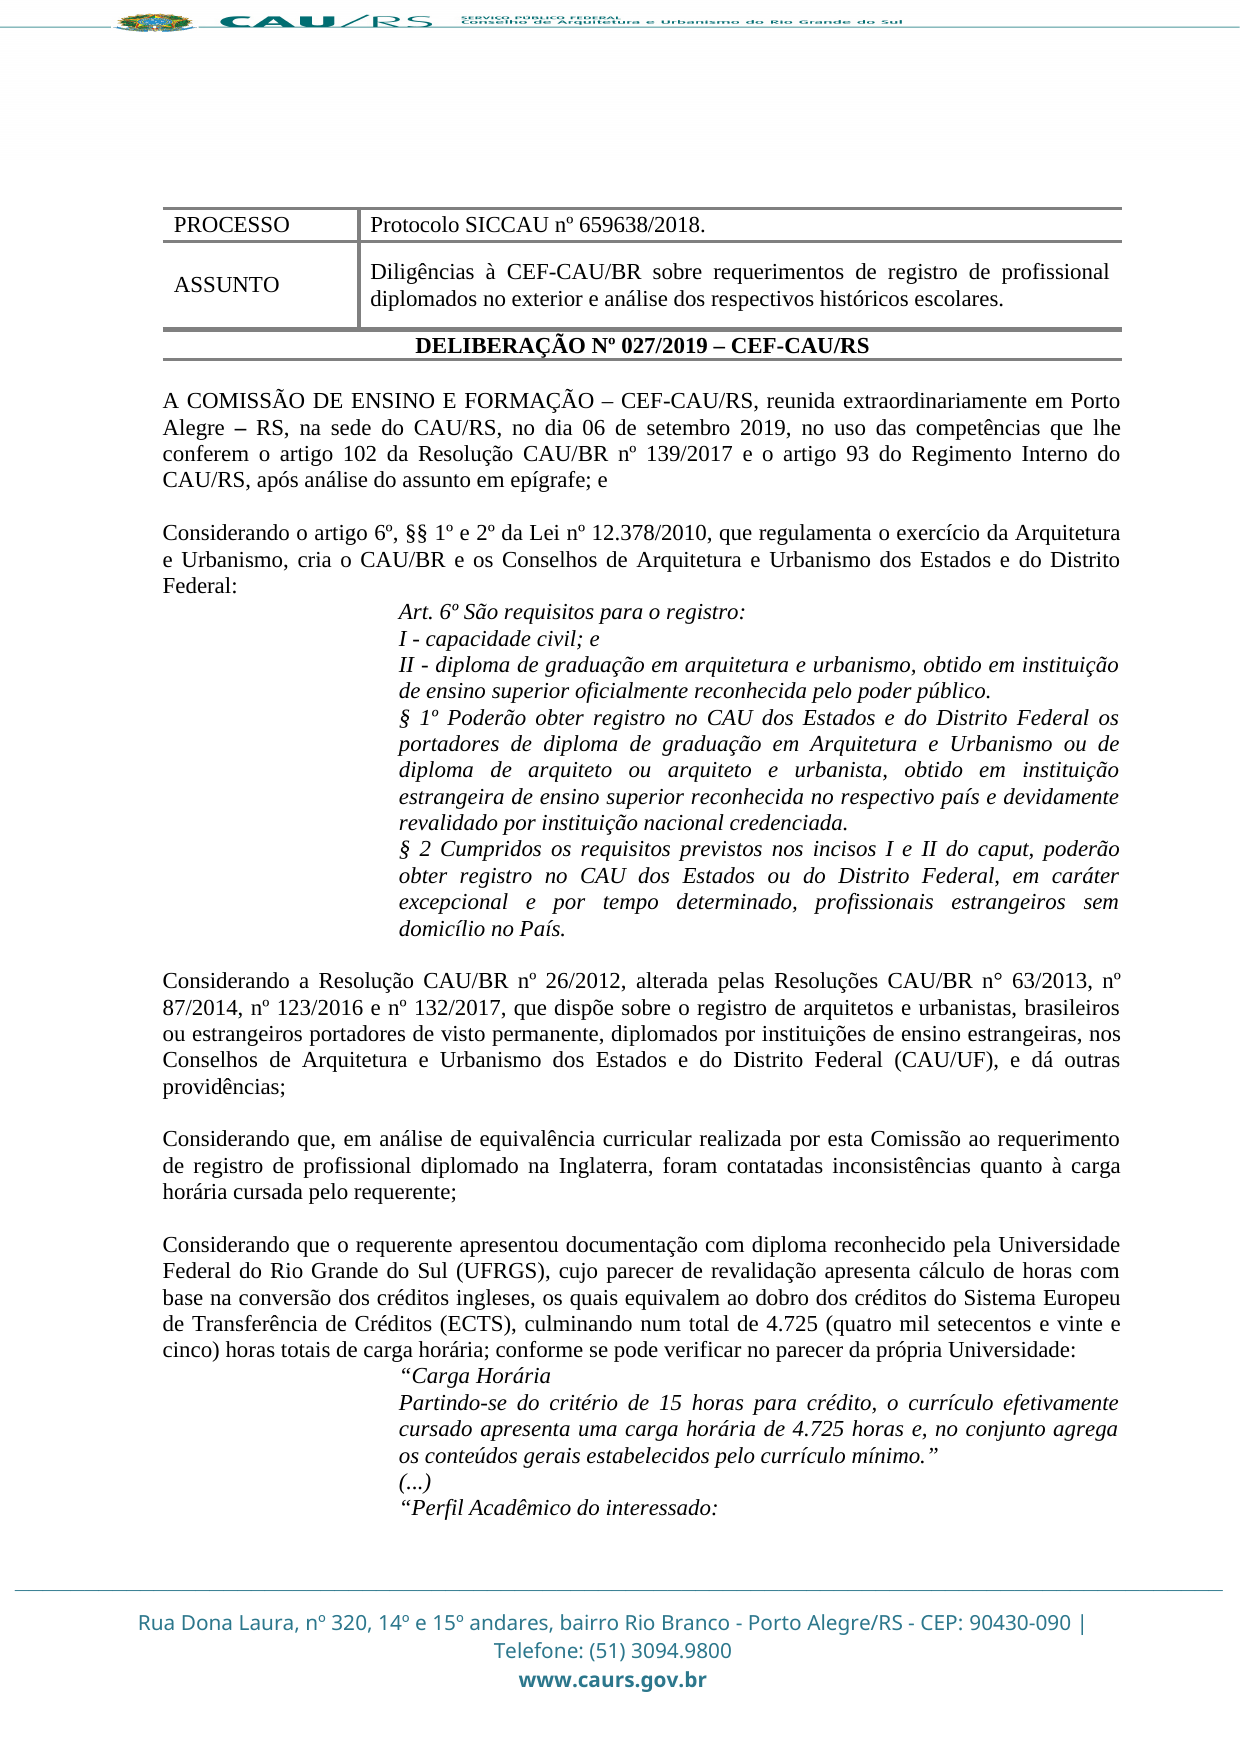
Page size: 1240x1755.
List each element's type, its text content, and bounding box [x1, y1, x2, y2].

text Considerando que, em análise de equivalência curricular realizada por esta Comissão ao requerimento de registro de profissional diplomado na Inglaterra, foram contatadas inconsistências quanto à carga horária cursada pelo requerente; [162, 1125, 1122, 1204]
text Considerando que o requerente apresentou documentação com diploma reconhecido pela Universidade Federal do Rio Grande do Sul (UFRGS), cujo parecer de revalidação apresenta cálculo de horas com base na conversão dos créditos ingleses, os quais equivalem ao dobro dos créditos do Sistema Europeu de Transferência de Créditos (ECTS), culminando num total de 4.725 (quatro mil setecentos e vinte e cinco) horas totais de carga horária; conforme se pode verificar no parecer da própria Universidade: [162, 1231, 1122, 1363]
list § 2 Cumpridos os requisitos previstos nos incisos I e II do caput, poderão obter registro no CAU dos Estados ou do Distrito Federal, em caráter excepcional e por tempo determinado, profissionais estrangeiros sem domicílio no País. [399, 836, 1122, 941]
text Considerando a Resolução CAU/BR nº 26/2012, alterada pelas Resoluções CAU/BR n° 63/2013, nº 87/2014, nº 123/2016 e nº 132/2017, que dispõe sobre o registro de arquitetos e urbanistas, brasileiros ou estrangeiros portadores de visto permanente, diplomados por instituições de ensino estrangeiras, nos Conselhos de Arquitetura e Urbanismo dos Estados e do Distrito Federal (CAU/UF), e dá outras providências; [162, 967, 1122, 1099]
text I - capacidade civil; e [399, 625, 1122, 651]
list “Perfil Acadêmico do interessado: [399, 1494, 1122, 1521]
table_header Protocolo SICCAU nº 659638/2018. [361, 210, 1122, 239]
table_header PROCESSO [163, 210, 357, 239]
text A COMISSÃO DE ENSINO E FORMAÇÃO – CEF-CAU/RS, reunida extraordinariamente em Porto Alegre – RS, na sede do CAU/RS, no dia 06 de setembro 2019, no uso das competências que lhe conferem o artigo 102 da Resolução CAU/BR nº 139/2017 e o artigo 93 do Regimento Interno do CAU/RS, após análise do assunto em epígrafe; e [162, 387, 1122, 493]
table_cell ASSUNTO [163, 243, 357, 327]
list (...) [399, 1468, 1122, 1494]
list § 1º Poderão obter registro no CAU dos Estados e do Distrito Federal os portadores de diploma de graduação em Arquitetura e Urbanismo ou de diploma de arquiteto ou arquiteto e urbanista, obtido em instituição estrangeira de ensino superior reconhecida no respectivo país e devidamente revalidado por instituição nacional credenciada. [399, 704, 1122, 836]
list Partindo-se do critério de 15 horas para crédito, o currículo efetivamente cursado apresenta uma carga horária de 4.725 horas e, no conjunto agrega os conteúdos gerais estabelecidos pelo currículo mínimo.” [399, 1389, 1122, 1468]
text Art. 6º São requisitos para o registro: [399, 598, 1122, 625]
table_cell Diligências à CEF-CAU/BR sobre requerimentos de registro de profissional diplomados no exterior e análise dos respectivos históricos escolares. [361, 243, 1122, 327]
list “Carga Horária [399, 1363, 1122, 1389]
table_cell DELIBERAÇÃO Nº 027/2019 – CEF-CAU/RS [163, 332, 1122, 358]
text Considerando o artigo 6º, §§ 1º e 2º da Lei nº 12.378/2010, que regulamenta o exercício da Arquitetura e Urbanismo, cria o CAU/BR e os Conselhos de Arquitetura e Urbanismo dos Estados e do Distrito Federal: [162, 519, 1122, 598]
text II - diploma de graduação em arquitetura e urbanismo, obtido em instituição de ensino superior oficialmente reconhecida pelo poder público. [399, 651, 1122, 704]
